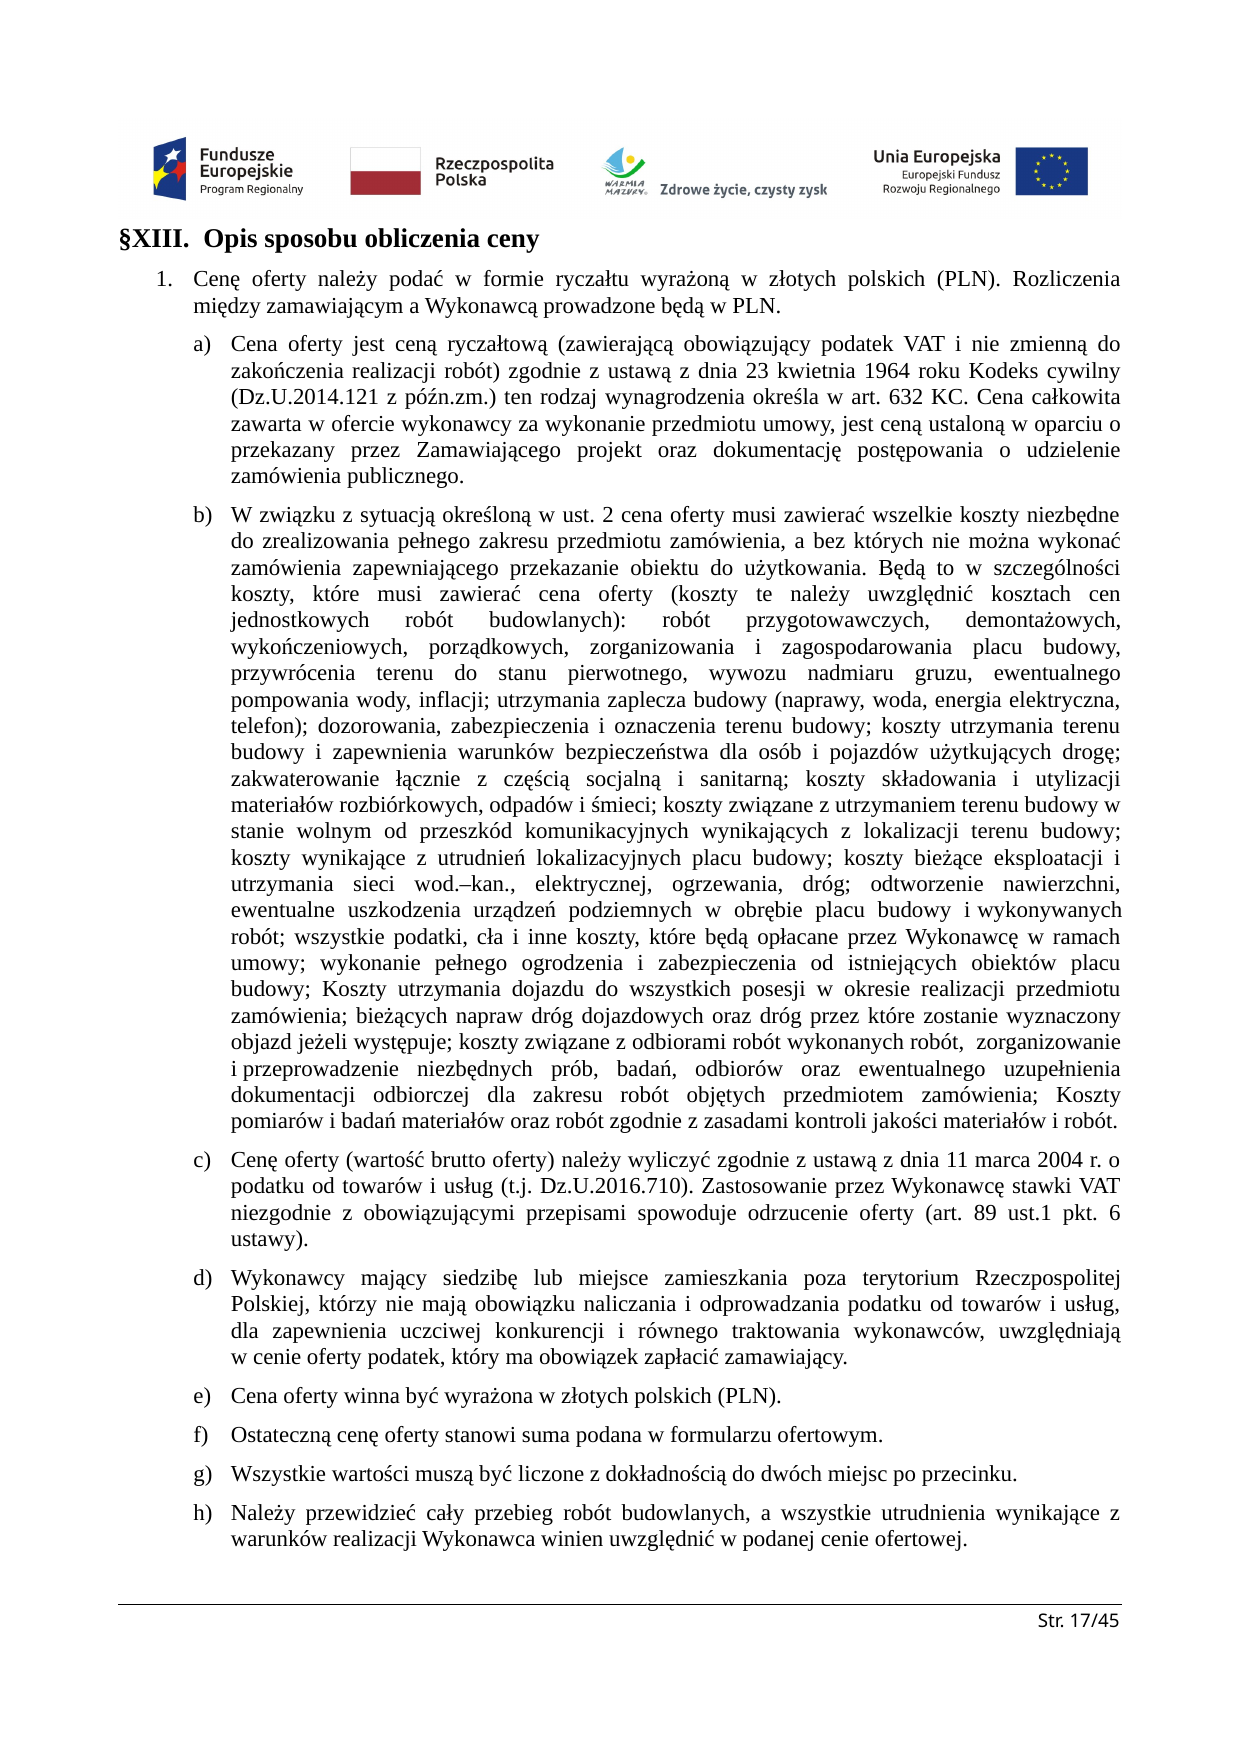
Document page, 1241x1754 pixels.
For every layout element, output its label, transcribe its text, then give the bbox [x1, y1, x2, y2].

list Wykonawcy mający siedzibę lub miejsce zamieszkania poza terytorium Rzeczpospolitej Polskiej, którzy nie mają obowiązku naliczania i odprowadzania podatku od towarów i usług, dla zapewnienia uczciwej konkurencji i równego traktowania wykonawców, uwzględniają w cenie oferty podatek, który ma obowiązek zapłacić zamawiający. [193, 1264, 1122, 1369]
list Cenę oferty (wartość brutto oferty) należy wyliczyć zgodnie z ustawą z dnia 11 marca 2004 r. o podatku od towarów i usług (t.j. Dz.U.2016.710). Zastosowanie przez Wykonawcę stawki VAT niezgodnie z obowiązującymi przepisami spowoduje odrzucenie oferty (art. 89 ust.1 pkt. 6 ustawy). [193, 1146, 1122, 1252]
list Należy przewidzieć cały przebieg robót budowlanych, a wszystkie utrudnienia wynikające z warunków realizacji Wykonawca winien uwzględnić w podanej cenie ofertowej. [193, 1498, 1122, 1551]
list Ostateczną cenę oferty stanowi suma podana w formularzu ofertowym. [193, 1421, 1122, 1447]
list W związku z sytuacją określoną w ust. 2 cena oferty musi zawierać wszelkie koszty niezbędne do zrealizowania pełnego zakresu przedmiotu zamówienia, a bez których nie można wykonać zamówienia zapewniającego przekazanie obiektu do użytkowania. Będą to w szczególności koszty, które musi zawierać cena oferty (koszty te należy uwzględnić kosztach cen jednostkowych robót budowlanych): robót przygotowawczych, demontażowych, wykończeniowych, porządkowych, zorganizowania i zagospodarowania placu budowy, przywrócenia terenu do stanu pierwotnego, wywozu nadmiaru gruzu, ewentualnego pompowania wody, inflacji; utrzymania zaplecza budowy (naprawy, woda, energia elektryczna, telefon); dozorowania, zabezpieczenia i oznaczenia terenu budowy; koszty utrzymania terenu budowy i zapewnienia warunków bezpieczeństwa dla osób i pojazdów użytkujących drogę; zakwaterowanie łącznie z częścią socjalną i sanitarną; koszty składowania i utylizacji materiałów rozbiórkowych, odpadów i śmieci; koszty związane z utrzymaniem terenu budowy w stanie wolnym od przeszkód komunikacyjnych wynikających z lokalizacji terenu budowy; koszty wynikające z utrudnień lokalizacyjnych placu budowy; koszty bieżące eksploatacji i utrzymania sieci wod.–kan., elektrycznej, ogrzewania, dróg; odtworzenie nawierzchni, ewentualne uszkodzenia urządzeń podziemnych w obrębie placu budowy i wykonywanych robót; wszystkie podatki, cła i inne koszty, które będą opłacane przez Wykonawcę w ramach umowy; wykonanie pełnego ogrodzenia i zabezpieczenia od istniejących obiektów placu budowy; Koszty utrzymania dojazdu do wszystkich posesji w okresie realizacji przedmiotu zamówienia; bieżących napraw dróg dojazdowych oraz dróg przez które zostanie wyznaczony objazd jeżeli występuje; koszty związane z odbiorami robót wykonanych robót, zorganizowanie i przeprowadzenie niezbędnych prób, badań, odbiorów oraz ewentualnego uzupełnienia dokumentacji odbiorczej dla zakresu robót objętych przedmiotem zamówienia; Koszty pomiarów i badań materiałów oraz robót zgodnie z zasadami kontroli jakości materiałów i robót. [193, 501, 1122, 1134]
picture [118, 118, 1123, 219]
subtitle Opis sposobu obliczenia ceny [118, 222, 1122, 253]
list Wszystkie wartości muszą być liczone z dokładnością do dwóch miejsc po przecinku. [193, 1460, 1122, 1486]
list Cenę oferty należy podać w formie ryczałtu wyrażoną w złotych polskich (PLN). Rozliczenia między zamawiającym a Wykonawcą prowadzone będą w PLN. [156, 265, 1122, 318]
list Cena oferty jest ceną ryczałtową (zawierającą obowiązujący podatek VAT i nie zmienną do zakończenia realizacji robót) zgodnie z ustawą z dnia 23 kwietnia 1964 roku Kodeks cywilny (Dz.U.2014.121 z późn.zm.) ten rodzaj wynagrodzenia określa w art. 632 KC. Cena całkowita zawarta w ofercie wykonawcy za wykonanie przedmiotu umowy, jest ceną ustaloną w oparciu o przekazany przez Zamawiającego projekt oraz dokumentację postępowania o udzielenie zamówienia publicznego. [193, 331, 1122, 489]
list Cena oferty winna być wyrażona w złotych polskich (PLN). [193, 1382, 1122, 1408]
